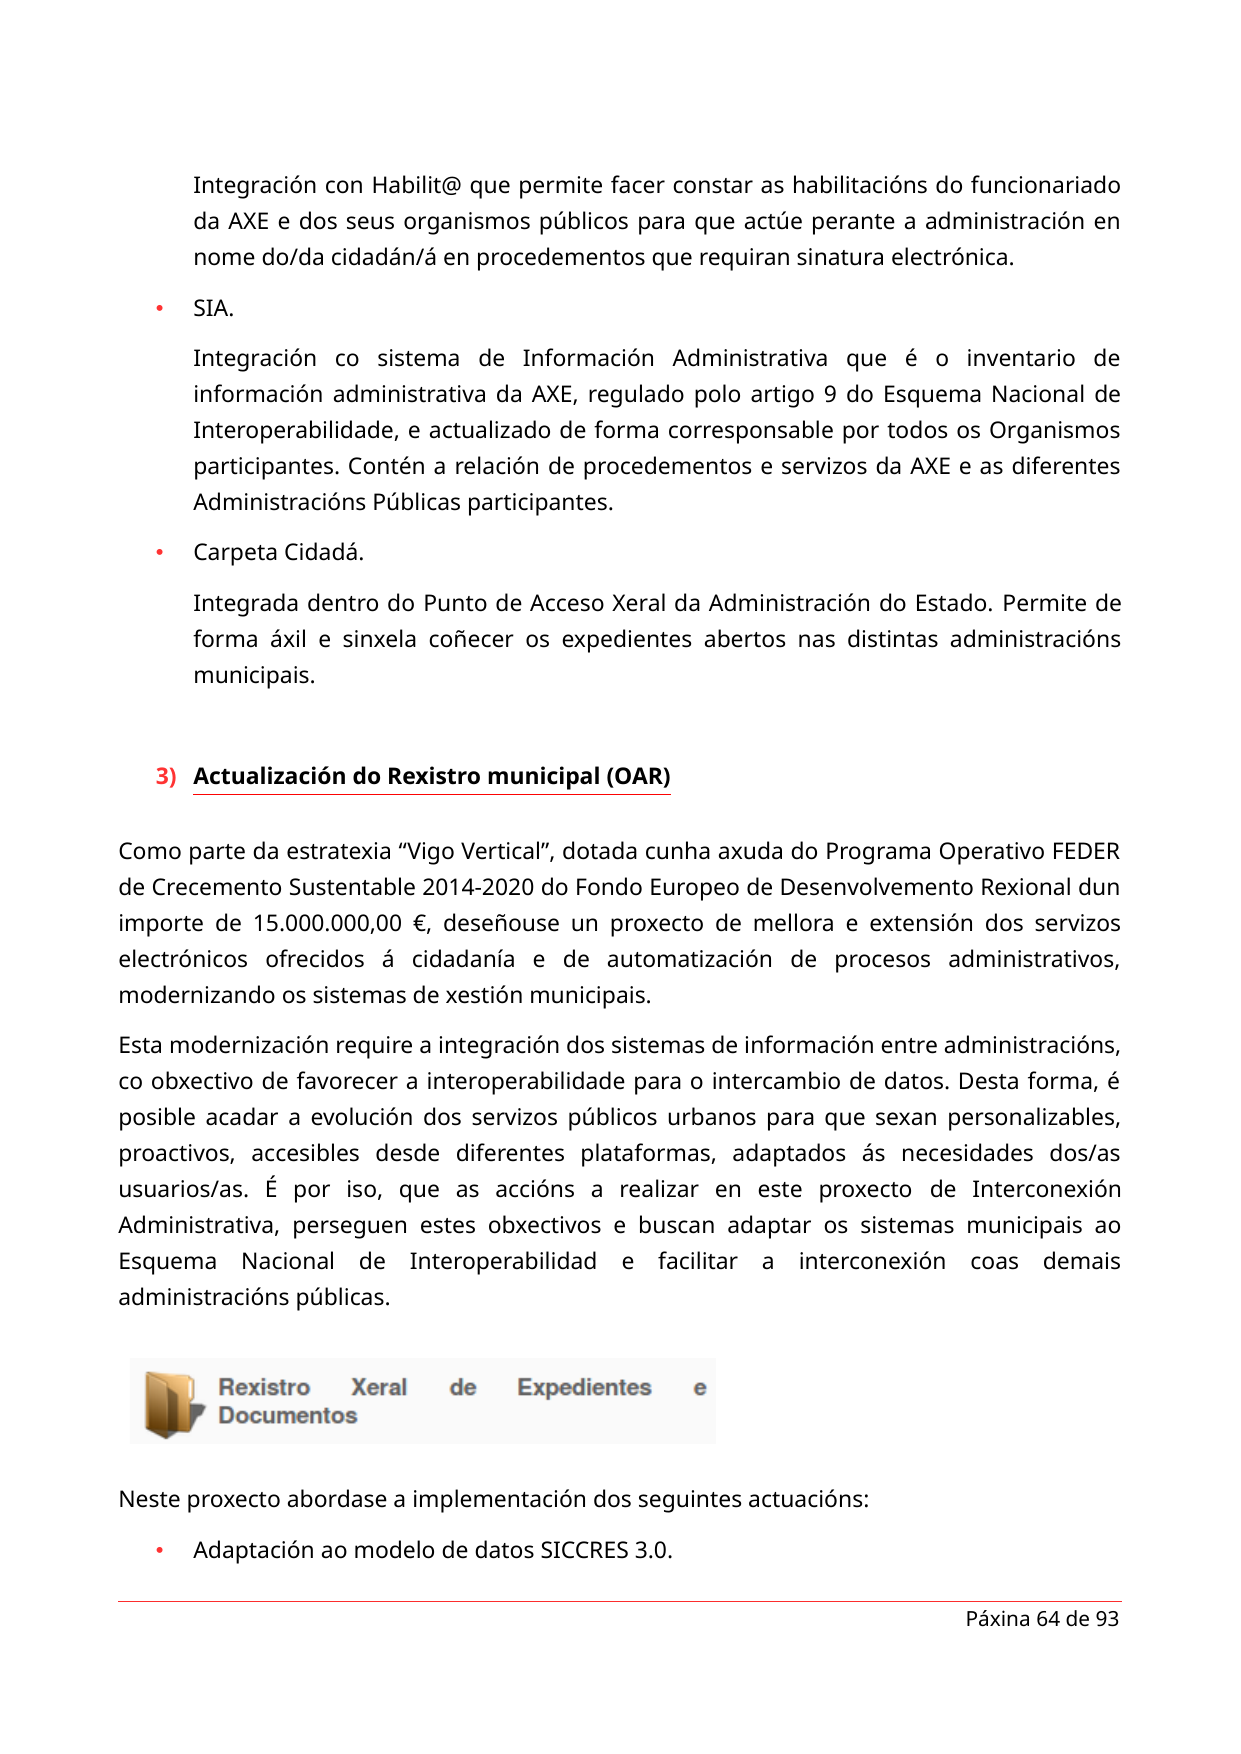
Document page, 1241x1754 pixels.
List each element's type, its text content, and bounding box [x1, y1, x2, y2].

list Integrada dentro do Punto de Acceso Xeral da Administración do Estado. Permite de forma áxil e sinxela coñecer os expedientes abertos nas distintas administracións municipais. [156, 587, 1122, 690]
list Carpeta Cidadá. [156, 536, 1122, 568]
list Adaptación ao modelo de datos SICCRES 3.0. [156, 1533, 1122, 1565]
list Integración co sistema de Información Administrativa que é o inventario de información administrativa da AXE, regulado polo artigo 9 do Esquema Nacional de Interoperabilidade, e actualizado de forma corresponsable por todos os Organismos participantes. Contén a relación de procedementos e servizos da AXE e as diferentes Administracións Públicas participantes. [156, 342, 1122, 517]
list Integración con Habilit@ que permite facer constar as habilitacións do funcionariado da AXE e dos seus organismos públicos para que actúe perante a administración en nome do/da cidadán/á en procedementos que requiran sinatura electrónica. [156, 169, 1122, 272]
text Neste proxecto abordase a implementación dos seguintes actuacións: [118, 1483, 1122, 1514]
text Esta modernización require a integración dos sistemas de información entre administracións, co obxectivo de favorecer a interoperabilidade para o intercambio de datos. Desta forma, é posible acadar a evolución dos servizos públicos urbanos para que sexan personalizables, proactivos, accesibles desde diferentes plataformas, adaptados ás necesidades dos/as usuarios/as. É por iso, que as accións a realizar en este proxecto de Interconexión Administrativa, perseguen estes obxectivos e buscan adaptar os sistemas municipais ao Esquema Nacional de Interoperabilidad e facilitar a interconexión coas demais administracións públicas. [118, 1029, 1122, 1312]
list Actualización do Rexistro municipal (OAR) [156, 760, 1122, 794]
picture [129, 1358, 716, 1444]
list SIA. [156, 292, 1122, 323]
text Como parte da estratexia “Vigo Vertical”, dotada cunha axuda do Programa Operativo FEDER de Crecemento Sustentable 2014-2020 do Fondo Europeo de Desenvolvemento Rexional dun importe de 15.000.000,00 €, deseñouse un proxecto de mellora e extensión dos servizos electrónicos ofrecidos á cidadanía e de automatización de procesos administrativos, modernizando os sistemas de xestión municipais. [118, 835, 1122, 1010]
